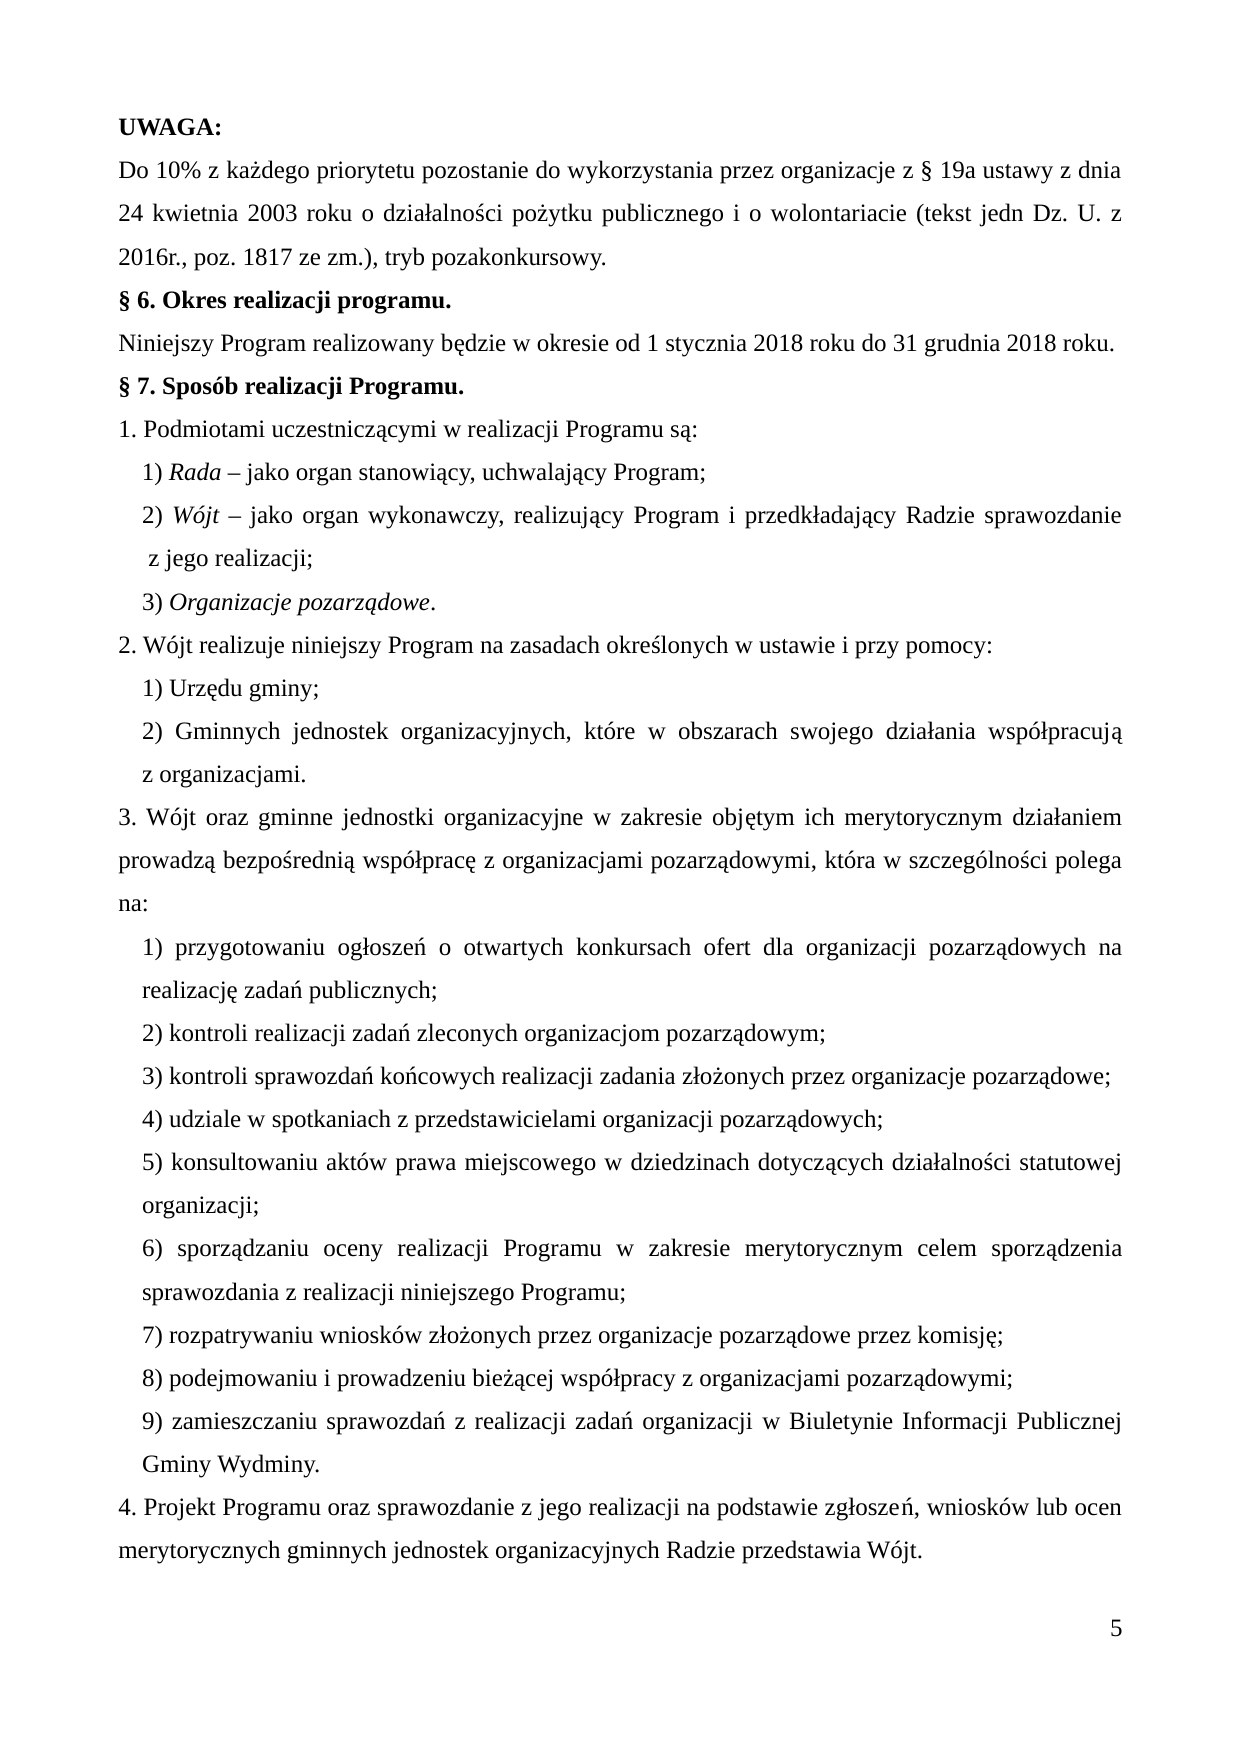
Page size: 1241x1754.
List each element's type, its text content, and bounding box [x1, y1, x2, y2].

text UWAGA: [118, 112, 1122, 141]
text 1) Urzędu gminy; [142, 673, 1122, 702]
text 6) sporządzaniu oceny realizacji Programu w zakresie merytorycznym celem sporządzenia sprawozdania z realizacji niniejszego Programu; [142, 1233, 1122, 1305]
text 2. Wójt realizuje niniejszy Program na zasadach określonych w ustawie i przy pomocy: [118, 630, 1122, 658]
text 1. Podmiotami uczestniczącymi w realizacji Programu są: [118, 414, 1122, 443]
text 7) rozpatrywaniu wniosków złożonych przez organizacje pozarządowe przez komisję; [142, 1320, 1122, 1348]
text 5) konsultowaniu aktów prawa miejscowego w dziedzinach dotyczących działalności statutowej organizacji; [142, 1147, 1122, 1219]
text 1) przygotowaniu ogłoszeń o otwartych konkursach ofert dla organizacji pozarządowych na realizację zadań publicznych; [142, 932, 1122, 1003]
text 3. Wójt oraz gminne jednostki organizacyjne w zakresie objętym ich merytorycznym działaniem prowadzą bezpośrednią współpracę z organizacjami pozarządowymi, która w szczególności polega na: [118, 802, 1122, 917]
text Niniejszy Program realizowany będzie w okresie od 1 stycznia 2018 roku do 31 grudnia 2018 roku. [118, 328, 1122, 357]
text § 7. Sposób realizacji Programu. [118, 371, 1122, 400]
text 3) kontroli sprawozdań końcowych realizacji zadania złożonych przez organizacje pozarządowe; [142, 1061, 1122, 1090]
text 3) Organizacje pozarządowe. [142, 587, 1122, 615]
text 1) Rada – jako organ stanowiący, uchwalający Program; [118, 457, 1122, 486]
text 4. Projekt Programu oraz sprawozdanie z jego realizacji na podstawie zgłoszeń, wniosków lub ocen merytorycznych gminnych jednostek organizacyjnych Radzie przedstawia Wójt. [118, 1492, 1122, 1564]
text 2) Gminnych jednostek organizacyjnych, które w obszarach swojego działania współpracują z organizacjami. [142, 716, 1122, 788]
text 2) kontroli realizacji zadań zleconych organizacjom pozarządowym; [142, 1018, 1122, 1047]
text 8) podejmowaniu i prowadzeniu bieżącej współpracy z organizacjami pozarządowymi; [142, 1363, 1122, 1392]
text Do 10% z każdego priorytetu pozostanie do wykorzystania przez organizacje z § 19a ustawy z dnia 24 kwietnia 2003 roku o działalności pożytku publicznego i o wolontariacie (tekst jedn Dz. U. z 2016r., poz. 1817 ze zm.), tryb pozakonkursowy. [118, 155, 1122, 270]
text 2) Wójt – jako organ wykonawczy, realizujący Program i przedkładający Radzie sprawozdanie z jego realizacji; [142, 500, 1122, 572]
text § 6. Okres realizacji programu. [118, 285, 1122, 313]
text 4) udziale w spotkaniach z przedstawicielami organizacji pozarządowych; [142, 1104, 1122, 1133]
text 9) zamieszczaniu sprawozdań z realizacji zadań organizacji w Biuletynie Informacji Publicznej Gminy Wydminy. [142, 1406, 1122, 1478]
